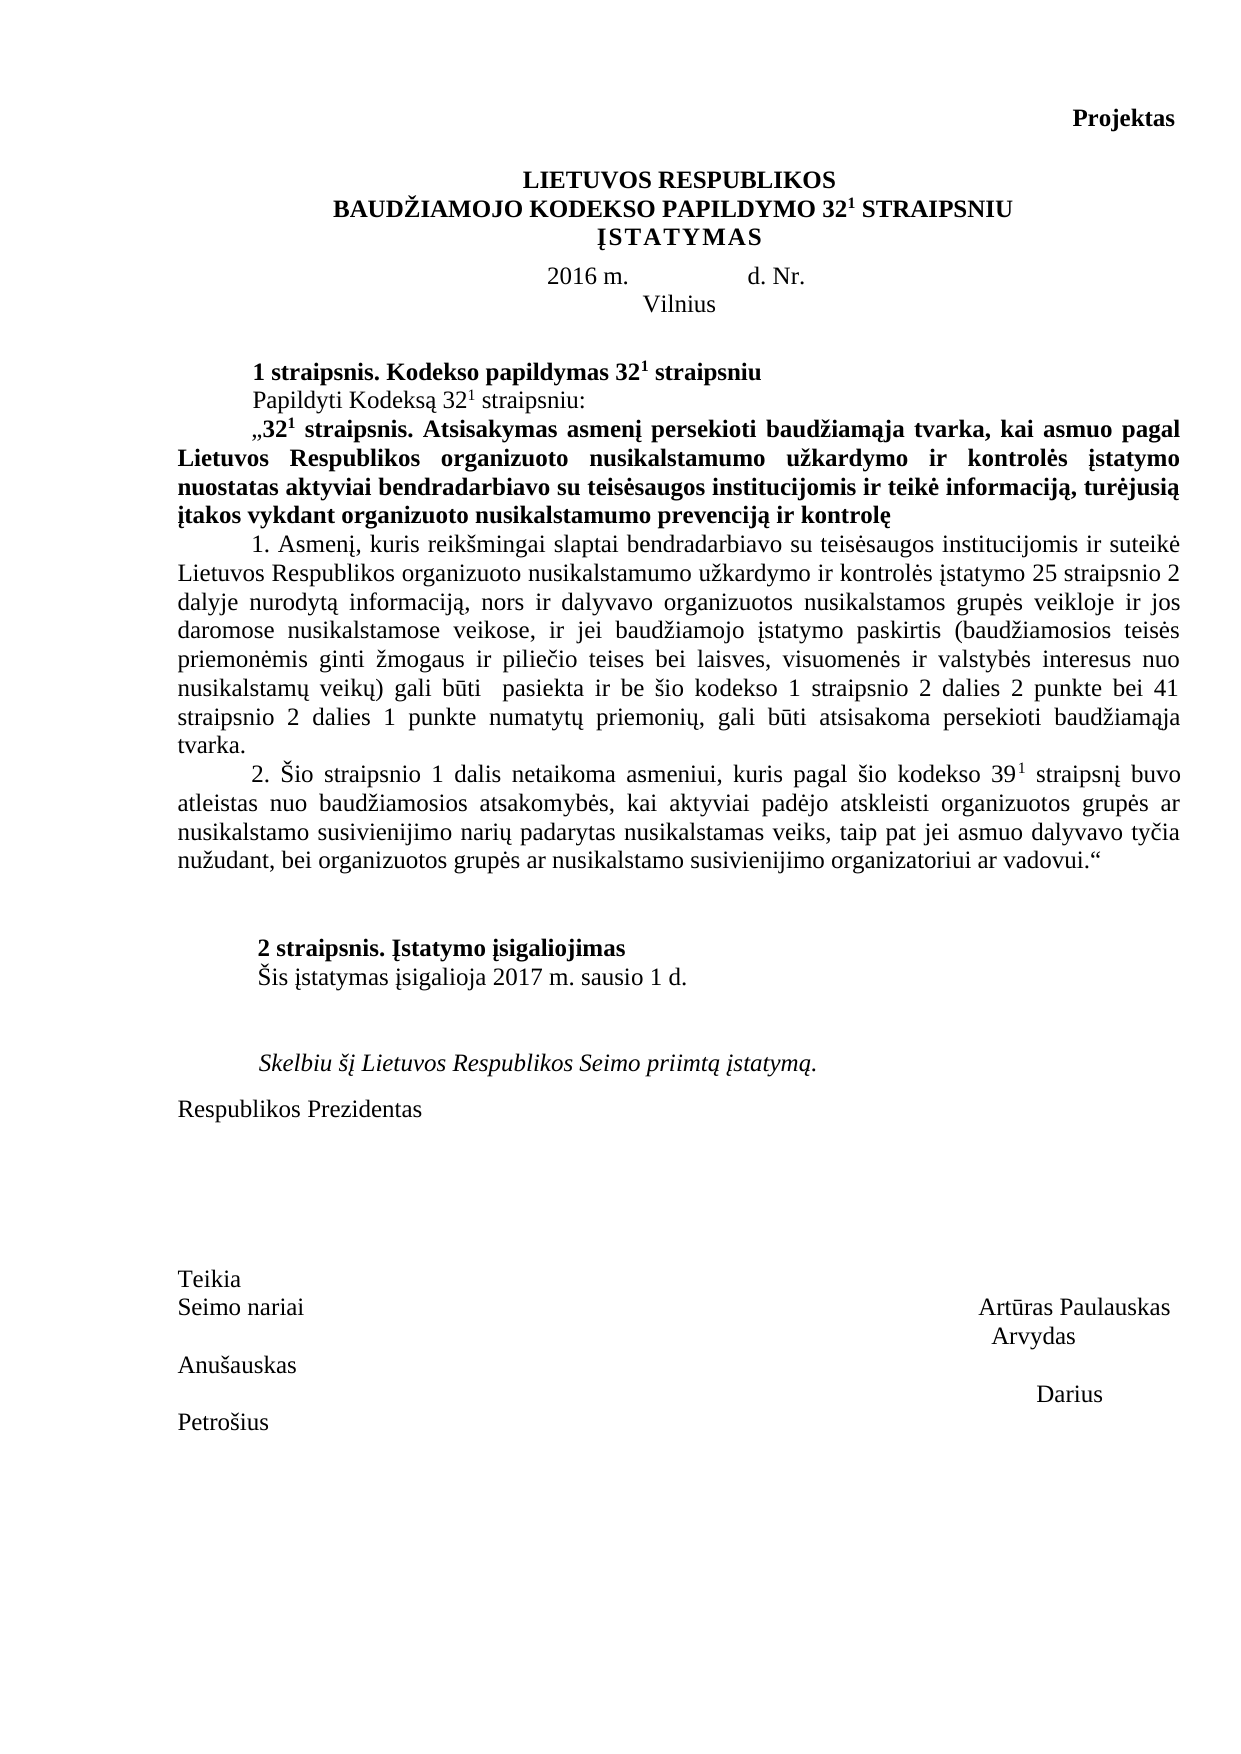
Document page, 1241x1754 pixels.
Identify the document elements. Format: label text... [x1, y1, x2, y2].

text Seimo nariai Artūras Paulauskas [177, 1292, 1181, 1321]
text Arvydas Anušauskas [177, 1321, 1181, 1379]
text „321 straipsnis. Atsisakymas asmenį persekioti baudžiamąja tvarka, kai asmuo pagal Lietuvos Respublikos organizuoto nusikalstamumo užkardymo ir kontrolės įstatymo nuostatas aktyviai bendradarbiavo su teisėsaugos institucijomis ir teikė informaciją, turėjusią įtakos vykdant organizuoto nusikalstamumo prevenciją ir kontrolę [177, 414, 1181, 529]
text LIETUVOS RESPUBLIKOS [177, 165, 1181, 194]
text Šis įstatymas įsigalioja 2017 m. sausio 1 d. [251, 962, 1181, 991]
text Skelbiu šį Lietuvos Respublikos Seimo priimtą įstatymą. [177, 1048, 1181, 1077]
text Teikia [177, 1264, 1181, 1292]
text 2 straipsnis. Įstatymo įsigaliojimas [251, 933, 1181, 962]
text Respublikos Prezidentas [177, 1094, 1181, 1123]
text 2016 m. d. Nr. Vilnius [177, 261, 1181, 318]
text Darius Petrošius [177, 1379, 1181, 1436]
text 2. Šio straipsnio 1 dalis netaikoma asmeniui, kuris pagal šio kodekso 391 straipsnį buvo atleistas nuo baudžiamosios atsakomybės, kai aktyviai padėjo atskleisti organizuotos grupės ar nusikalstamo susivienijimo narių padarytas nusikalstamas veiks, taip pat jei asmuo dalyvavo tyčia nužudant, bei organizuotos grupės ar nusikalstamo susivienijimo organizatoriui ar vadovui.“ [177, 759, 1181, 874]
text Projektas [177, 103, 1181, 132]
text BAUDŽIAMOJO KODEKSO PAPILDYMO 321 STRAIPSNIU [177, 194, 1181, 222]
text 1. Asmenį, kuris reikšmingai slaptai bendradarbiavo su teisėsaugos institucijomis ir suteikė Lietuvos Respublikos organizuoto nusikalstamumo užkardymo ir kontrolės įstatymo 25 straipsnio 2 dalyje nurodytą informaciją, nors ir dalyvavo organizuotos nusikalstamos grupės veikloje ir jos daromose nusikalstamose veikose, ir jei baudžiamojo įstatymo paskirtis (baudžiamosios teisės priemonėmis ginti žmogaus ir piliečio teises bei laisves, visuomenės ir valstybės interesus nuo nusikalstamų veikų) gali būti pasiekta ir be šio kodekso 1 straipsnio 2 dalies 2 punkte bei 41 straipsnio 2 dalies 1 punkte numatytų priemonių, gali būti atsisakoma persekioti baudžiamąja tvarka. [177, 529, 1181, 759]
text 1 straipsnis. Kodekso papildymas 321 straipsniu [177, 357, 1181, 385]
text Papildyti Kodeksą 321 straipsniu: [177, 385, 1181, 414]
text ĮSTATYMAS [177, 222, 1181, 251]
